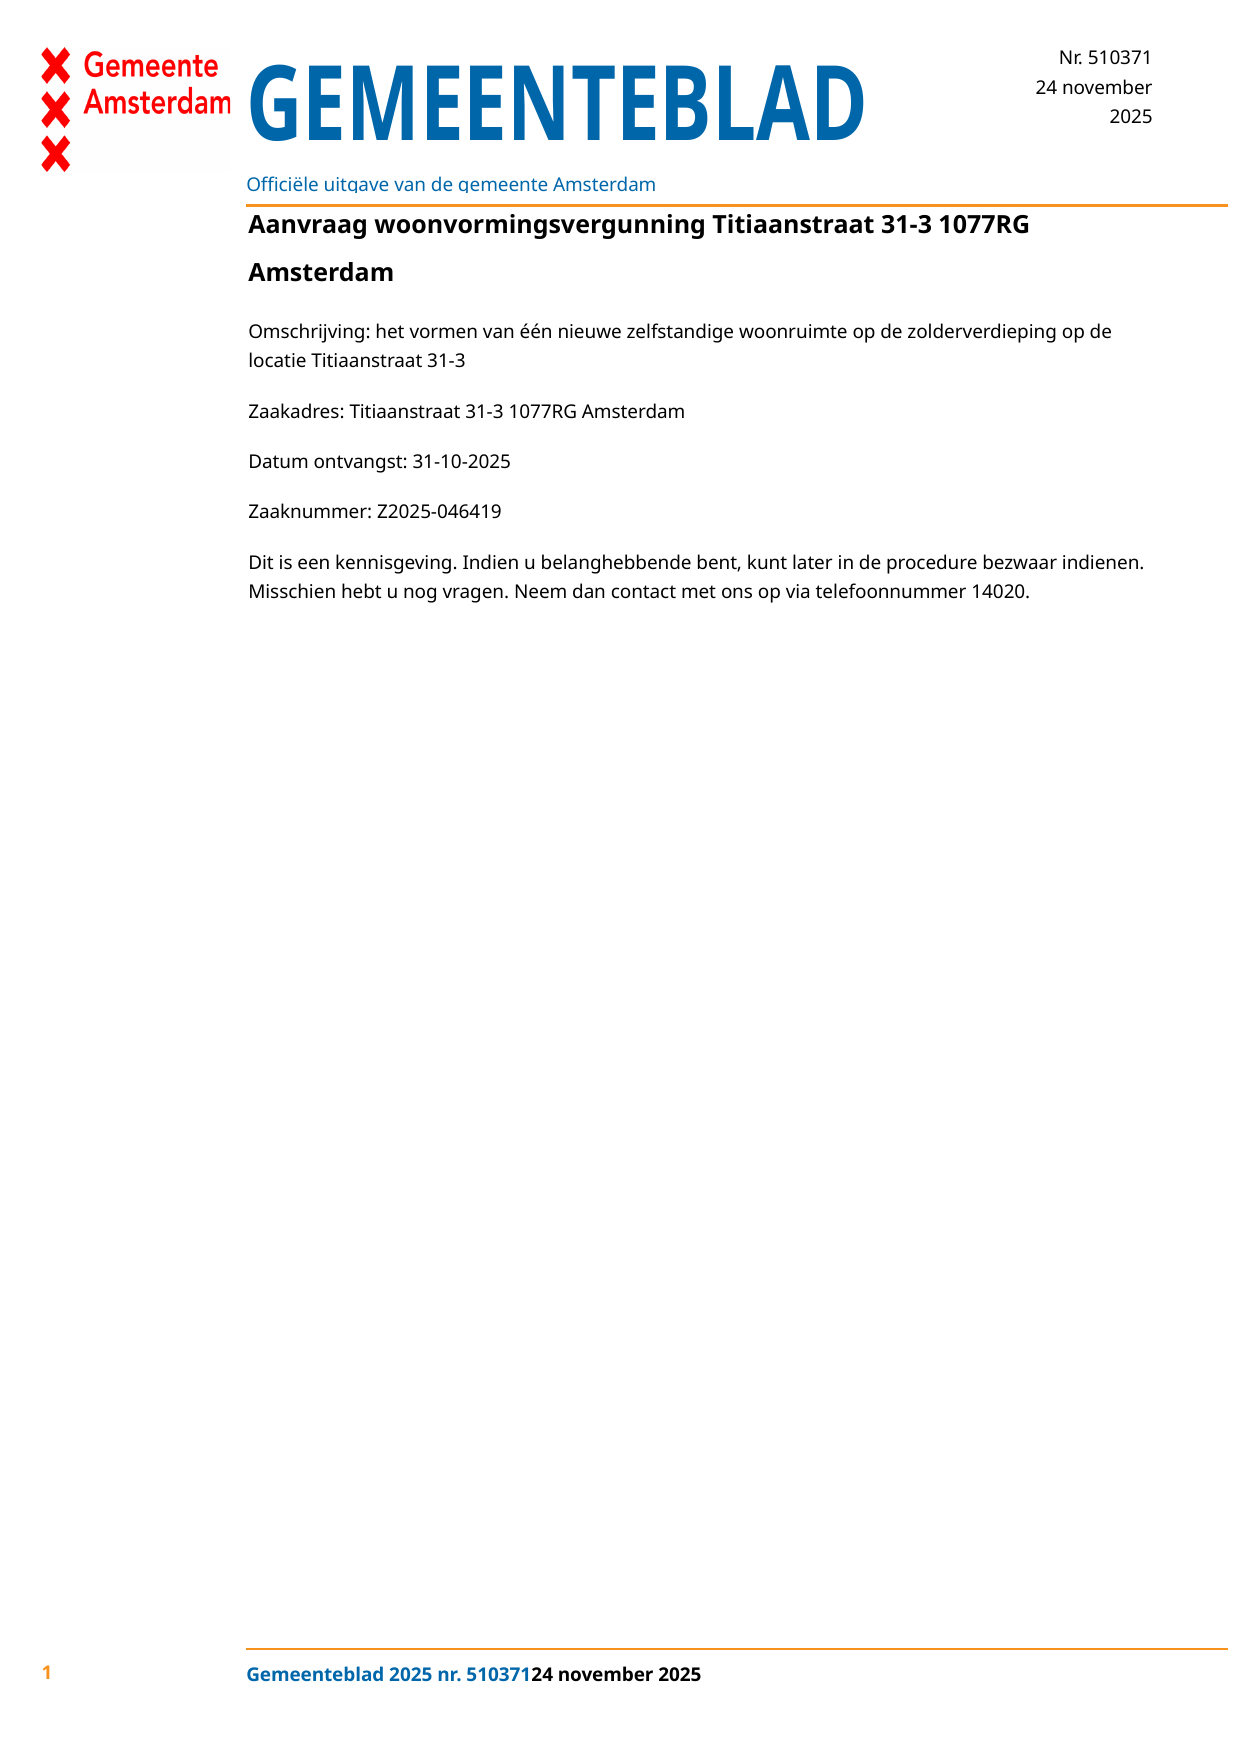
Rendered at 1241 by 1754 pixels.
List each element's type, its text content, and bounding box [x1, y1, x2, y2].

picture [41, 47, 231, 172]
text Omschrijving: het vormen van één nieuwe zelfstandige woonruimte op de zolderverdieping op de locatie Titiaanstraat 31-3 [248, 318, 1152, 373]
text Aanvraag woonvormingsvergunning Titiaanstraat 31-3 1077RG Amsterdam [248, 207, 1152, 288]
text Datum ontvangst: 31-10-2025 [248, 448, 1152, 474]
text Zaaknummer: Z2025-046419 [248, 499, 1152, 524]
text Dit is een kennisgeving. Indien u belanghebbende bent, kunt later in de procedure bezwaar indienen. Misschien hebt u nog vragen. Neem dan contact met ons op via telefoonnummer 14020. [248, 549, 1152, 604]
text Zaakadres: Titiaanstraat 31-3 1077RG Amsterdam [248, 398, 1152, 424]
